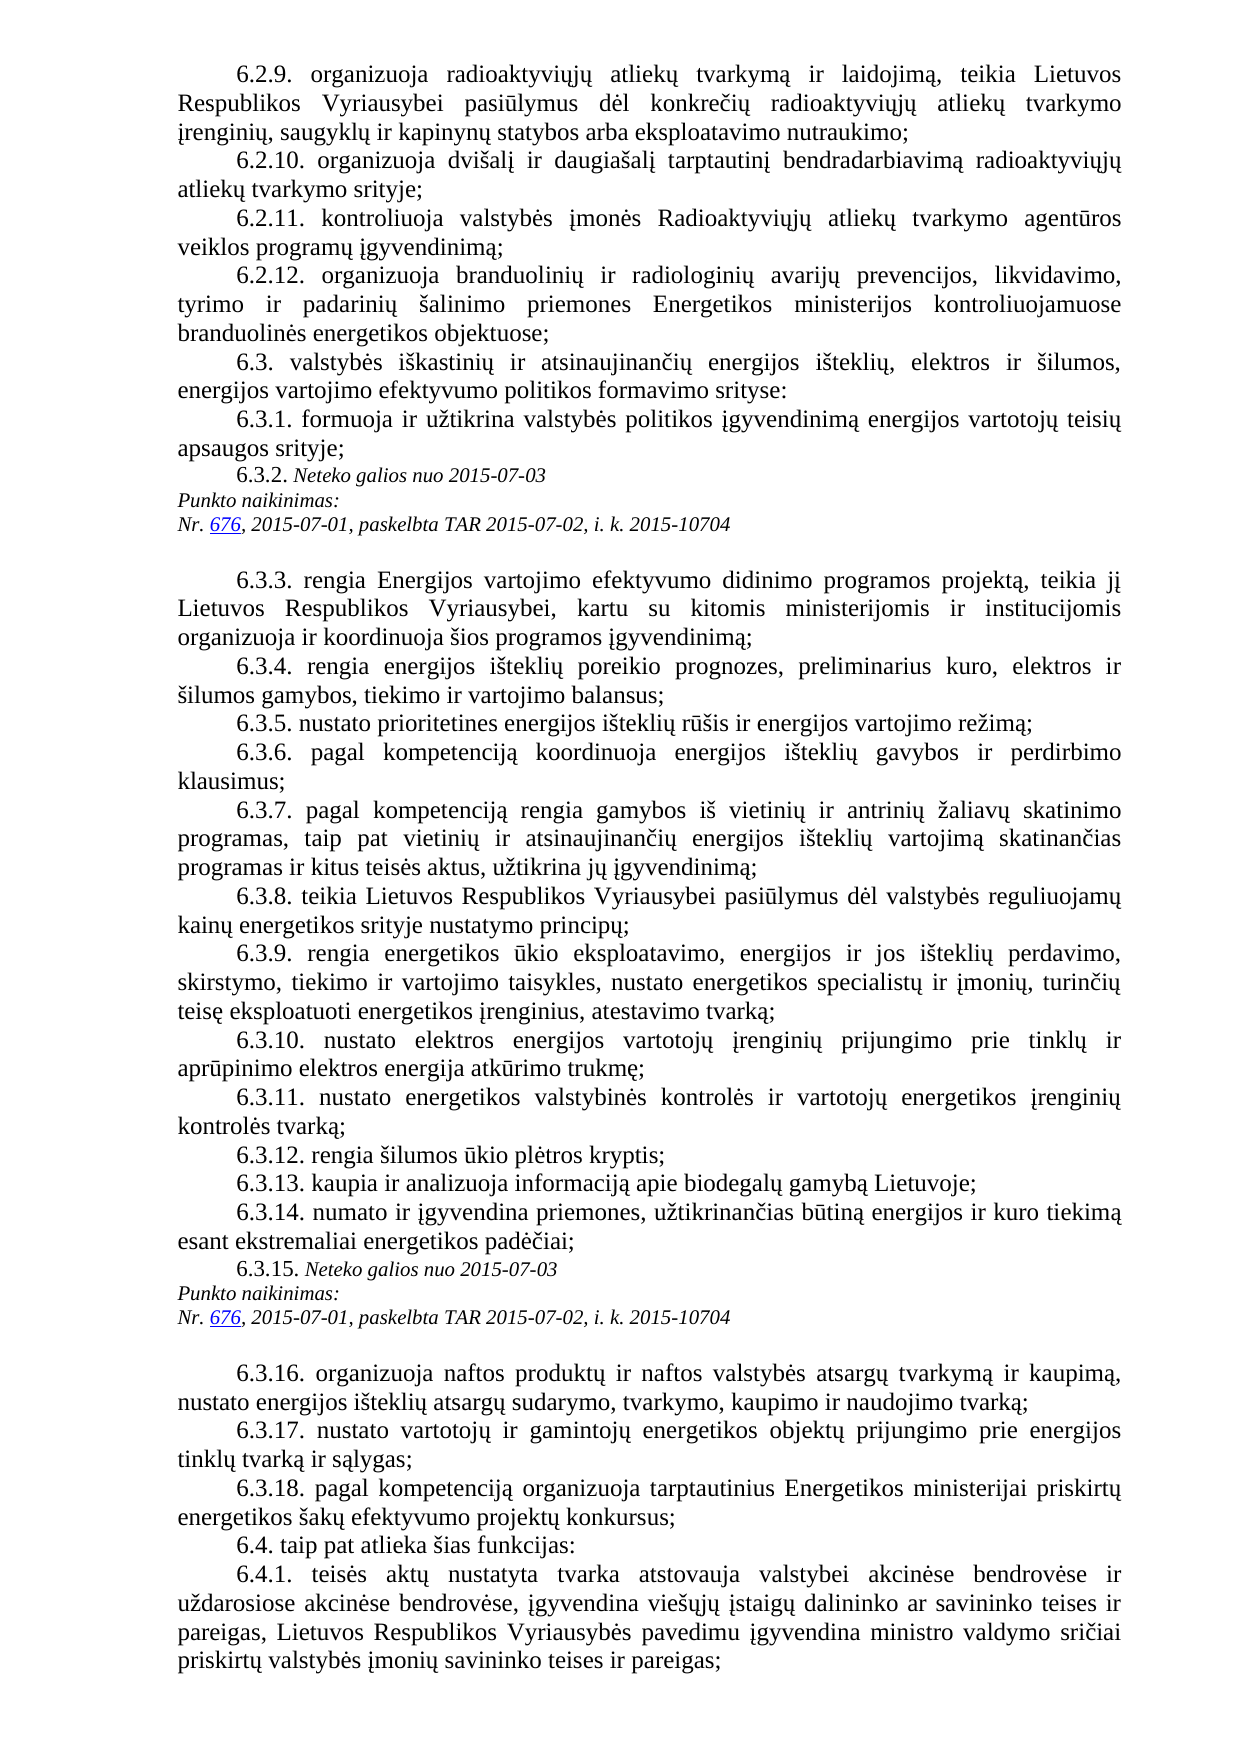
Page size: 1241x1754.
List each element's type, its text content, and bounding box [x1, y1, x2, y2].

text 6.3.15. Neteko galios nuo 2015-07-03 [177, 1255, 1122, 1281]
text 6.2.10. organizuoja dvišalį ir daugiašalį tarptautinį bendradarbiavimą radioaktyviųjų atliekų tvarkymo srityje; [177, 145, 1122, 203]
text Punkto naikinimas: [177, 488, 1122, 512]
text 6.3.5. nustato prioritetines energijos išteklių rūšis ir energijos vartojimo režimą; [177, 708, 1122, 737]
text 6.3.10. nustato elektros energijos vartotojų įrenginių prijungimo prie tinklų ir aprūpinimo elektros energija atkūrimo trukmę; [177, 1025, 1122, 1082]
text 6.2.11. kontroliuoja valstybės įmonės Radioaktyviųjų atliekų tvarkymo agentūros veiklos programų įgyvendinimą; [177, 203, 1122, 260]
text 6.3.4. rengia energijos išteklių poreikio prognozes, preliminarius kuro, elektros ir šilumos gamybos, tiekimo ir vartojimo balansus; [177, 651, 1122, 708]
text 6.3.16. organizuoja naftos produktų ir naftos valstybės atsargų tvarkymą ir kaupimą, nustato energijos išteklių atsargų sudarymo, tvarkymo, kaupimo ir naudojimo tvarką; [177, 1358, 1122, 1416]
text 6.3.8. teikia Lietuvos Respublikos Vyriausybei pasiūlymus dėl valstybės reguliuojamų kainų energetikos srityje nustatymo principų; [177, 881, 1122, 938]
text 6.3.3. rengia Energijos vartojimo efektyvumo didinimo programos projektą, teikia jį Lietuvos Respublikos Vyriausybei, kartu su kitomis ministerijomis ir institucijomis organizuoja ir koordinuoja šios programos įgyvendinimą; [177, 565, 1122, 651]
text 6.3.7. pagal kompetenciją rengia gamybos iš vietinių ir antrinių žaliavų skatinimo programas, taip pat vietinių ir atsinaujinančių energijos išteklių vartojimą skatinančias programas ir kitus teisės aktus, užtikrina jų įgyvendinimą; [177, 795, 1122, 881]
text 6.3.2. Neteko galios nuo 2015-07-03 [177, 462, 1122, 488]
text 6.3.6. pagal kompetenciją koordinuoja energijos išteklių gavybos ir perdirbimo klausimus; [177, 737, 1122, 795]
text Punkto naikinimas: [177, 1281, 1122, 1305]
text 6.3.9. rengia energetikos ūkio eksploatavimo, energijos ir jos išteklių perdavimo, skirstymo, tiekimo ir vartojimo taisykles, nustato energetikos specialistų ir įmonių, turinčių teisę eksploatuoti energetikos įrenginius, atestavimo tvarką; [177, 938, 1122, 1025]
text 6.3.14. numato ir įgyvendina priemones, užtikrinančias būtiną energijos ir kuro tiekimą esant ekstremaliai energetikos padėčiai; [177, 1197, 1122, 1255]
text 6.2.12. organizuoja branduolinių ir radiologinių avarijų prevencijos, likvidavimo, tyrimo ir padarinių šalinimo priemones Energetikos ministerijos kontroliuojamuose branduolinės energetikos objektuose; [177, 260, 1122, 347]
text 6.3.13. kaupia ir analizuoja informaciją apie biodegalų gamybą Lietuvoje; [177, 1168, 1122, 1197]
text 6.3.1. formuoja ir užtikrina valstybės politikos įgyvendinimą energijos vartotojų teisių apsaugos srityje; [177, 404, 1122, 462]
text 6.4. taip pat atlieka šias funkcijas: [177, 1531, 1122, 1559]
text Nr. 676, 2015-07-01, paskelbta TAR 2015-07-02, i. k. 2015-10704 [177, 512, 1122, 536]
text 6.2.9. organizuoja radioaktyviųjų atliekų tvarkymą ir laidojimą, teikia Lietuvos Respublikos Vyriausybei pasiūlymus dėl konkrečių radioaktyviųjų atliekų tvarkymo įrenginių, saugyklų ir kapinynų statybos arba eksploatavimo nutraukimo; [177, 59, 1122, 145]
text Nr. 676, 2015-07-01, paskelbta TAR 2015-07-02, i. k. 2015-10704 [177, 1305, 1122, 1329]
text 6.3.17. nustato vartotojų ir gamintojų energetikos objektų prijungimo prie energijos tinklų tvarką ir sąlygas; [177, 1416, 1122, 1473]
text 6.3.18. pagal kompetenciją organizuoja tarptautinius Energetikos ministerijai priskirtų energetikos šakų efektyvumo projektų konkursus; [177, 1473, 1122, 1531]
text 6.4.1. teisės aktų nustatyta tvarka atstovauja valstybei akcinėse bendrovėse ir uždarosiose akcinėse bendrovėse, įgyvendina viešųjų įstaigų dalininko ar savininko teises ir pareigas, Lietuvos Respublikos Vyriausybės pavedimu įgyvendina ministro valdymo sričiai priskirtų valstybės įmonių savininko teises ir pareigas; [177, 1559, 1122, 1674]
text 6.3.11. nustato energetikos valstybinės kontrolės ir vartotojų energetikos įrenginių kontrolės tvarką; [177, 1082, 1122, 1140]
text 6.3. valstybės iškastinių ir atsinaujinančių energijos išteklių, elektros ir šilumos, energijos vartojimo efektyvumo politikos formavimo srityse: [177, 347, 1122, 404]
text 6.3.12. rengia šilumos ūkio plėtros kryptis; [177, 1140, 1122, 1168]
